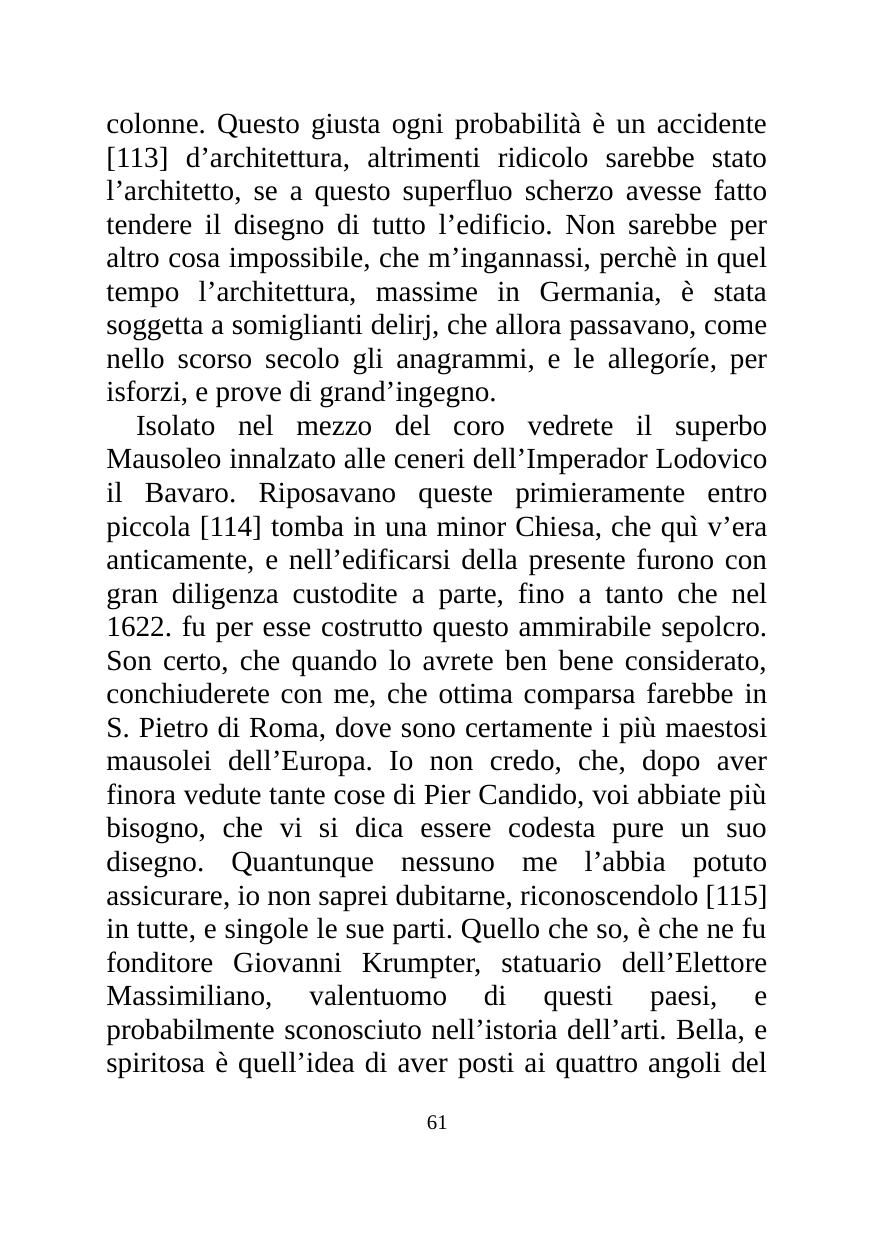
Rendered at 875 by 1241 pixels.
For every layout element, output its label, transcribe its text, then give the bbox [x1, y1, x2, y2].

text colonne. Questo giusta ogni probabilità è un accidente [113] dʼarchitettura, altrimenti ridicolo sarebbe stato lʼarchitetto, se a questo superfluo scherzo avesse fatto tendere il disegno di tutto lʼedificio. Non sarebbe per altro cosa impossibile, che m’ingannassi, perchè in quel tempo l’architettura, massime in Germania, è stata soggetta a somiglianti delirj, che allora passavano, come nello scorso secolo gli anagrammi, e le allegoríe, per isforzi, e prove di grandʼingegno. [106, 106, 768, 408]
text Isolato nel mezzo del coro vedrete il superbo Mausoleo innalzato alle ceneri dellʼImperador Lodovico il Bavaro. Riposavano queste primieramente entro piccola [114] tomba in una minor Chiesa, che quì v’era anticamente, e nell’edificarsi della presente furono con gran diligenza custodite a parte, fino a tanto che nel 1622. fu per esse costrutto questo ammirabile sepolcro. Son certo, che quando lo avrete ben bene considerato, conchiuderete con me, che ottima comparsa farebbe in S. Pietro di Roma, dove sono certamente i più maestosi mausolei dell’Europa. Io non credo, che, dopo aver finora vedute tante cose di Pier Candido, voi abbiate più bisogno, che vi si dica essere codesta pure un suo disegno. Quantunque nessuno me l’abbia potuto assicurare, io non saprei dubitarne, riconoscendolo [115] in tutte, e singole le sue parti. Quello che so, è che ne fu fonditore Giovanni Krumpter, statuario dellʼElettore Massimiliano, valentuomo di questi paesi, e probabilmente sconosciuto nell’istoria dellʼarti. Bella, e spiritosa è quell’idea di aver posti ai quattro angoli del [106, 408, 768, 1079]
